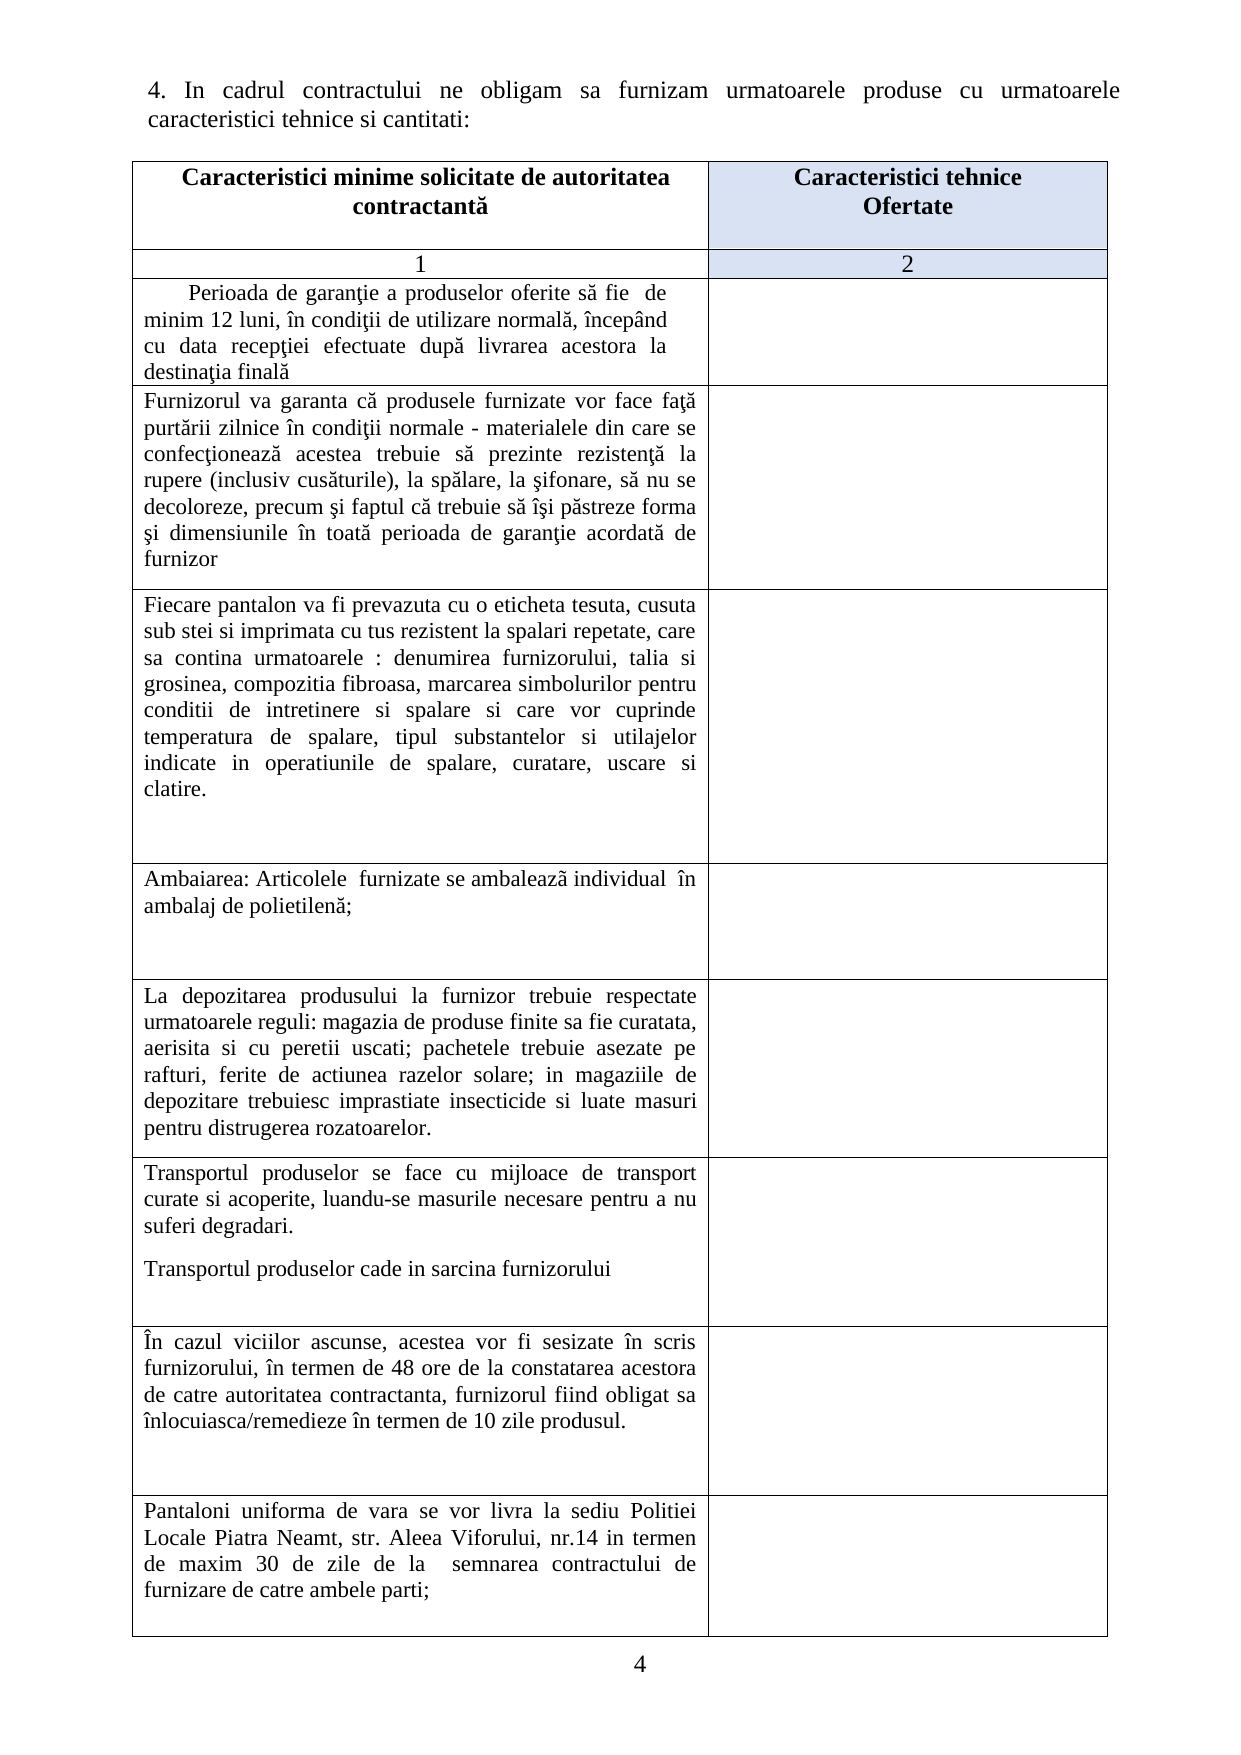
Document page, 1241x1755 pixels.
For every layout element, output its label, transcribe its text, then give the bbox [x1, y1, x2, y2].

table_cell La depozitarea produsului la furnizor trebuie respectate urmatoarele reguli: magazia de produse finite sa fie curatata, aerisita si cu peretii uscati; pachetele trebuie asezate pe rafturi, ferite de actiunea razelor solare; in magaziile de depozitare trebuiesc imprastiate insecticide si luate masuri pentru distrugerea rozatoarelor. [133, 980, 708, 1157]
table_cell 1 [133, 250, 708, 278]
text 4. In cadrul contractului ne obligam sa furnizam urmatoarele produse cu urmatoarele caracteristici tehnice si cantitati: [148, 75, 1122, 132]
table_cell [709, 386, 1107, 588]
table_cell Perioada de garanţie a produselor oferite să fie de minim 12 luni, în condiţii de utilizare normală, începând cu data recepţiei efectuate după livrarea acestora la destinaţia finală [133, 279, 708, 385]
table_cell Furnizorul va garanta că produsele furnizate vor face faţă purtării zilnice în condiţii normale - materialele din care se confecţionează acestea trebuie să prezinte rezistenţă la rupere (inclusiv cusăturile), la spălare, la şifonare, să nu se decoloreze, precum şi faptul că trebuie să îşi păstreze forma şi dimensiunile în toată perioada de garanţie acordată de furnizor [133, 386, 708, 588]
table_cell Ambaiarea: Articolele furnizate se ambaleazã individual în ambalaj de polietilenă; [133, 864, 708, 979]
table_cell Transportul produselor se face cu mijloace de transport curate si acoperite, luandu-se masurile necesare pentru a nu suferi degradari. Transportul produselor cade in sarcina furnizorului [133, 1158, 708, 1326]
table_cell [709, 279, 1107, 385]
table_cell În cazul viciilor ascunse, acestea vor fi sesizate în scris furnizorului, în termen de 48 ore de la constatarea acestora de catre autoritatea contractanta, furnizorul fiind obligat sa înlocuiasca/remedieze în termen de 10 zile produsul. [133, 1327, 708, 1495]
table_header Caracteristici minime solicitate de autoritatea contractantă [133, 162, 708, 248]
table_cell Fiecare pantalon va fi prevazuta cu o eticheta tesuta, cusuta sub stei si imprimata cu tus rezistent la spalari repetate, care sa contina urmatoarele : denumirea furnizorului, talia si grosinea, compozitia fibroasa, marcarea simbolurilor pentru conditii de intretinere si spalare si care vor cuprinde temperatura de spalare, tipul substantelor si utilajelor indicate in operatiunile de spalare, curatare, uscare si clatire. [133, 590, 708, 863]
table_cell [709, 864, 1107, 979]
table_cell Pantaloni uniforma de vara se vor livra la sediu Politiei Locale Piatra Neamt, str. Aleea Viforului, nr.14 in termen de maxim 30 de zile de la semnarea contractului de furnizare de catre ambele parti; [133, 1496, 708, 1636]
table_cell 2 [709, 250, 1107, 278]
table_cell [709, 1496, 1107, 1636]
table_cell [709, 590, 1107, 863]
table_header Caracteristici tehnice Ofertate [709, 162, 1107, 248]
table_cell [709, 1158, 1107, 1326]
table_cell [709, 980, 1107, 1157]
table_cell [709, 1327, 1107, 1495]
